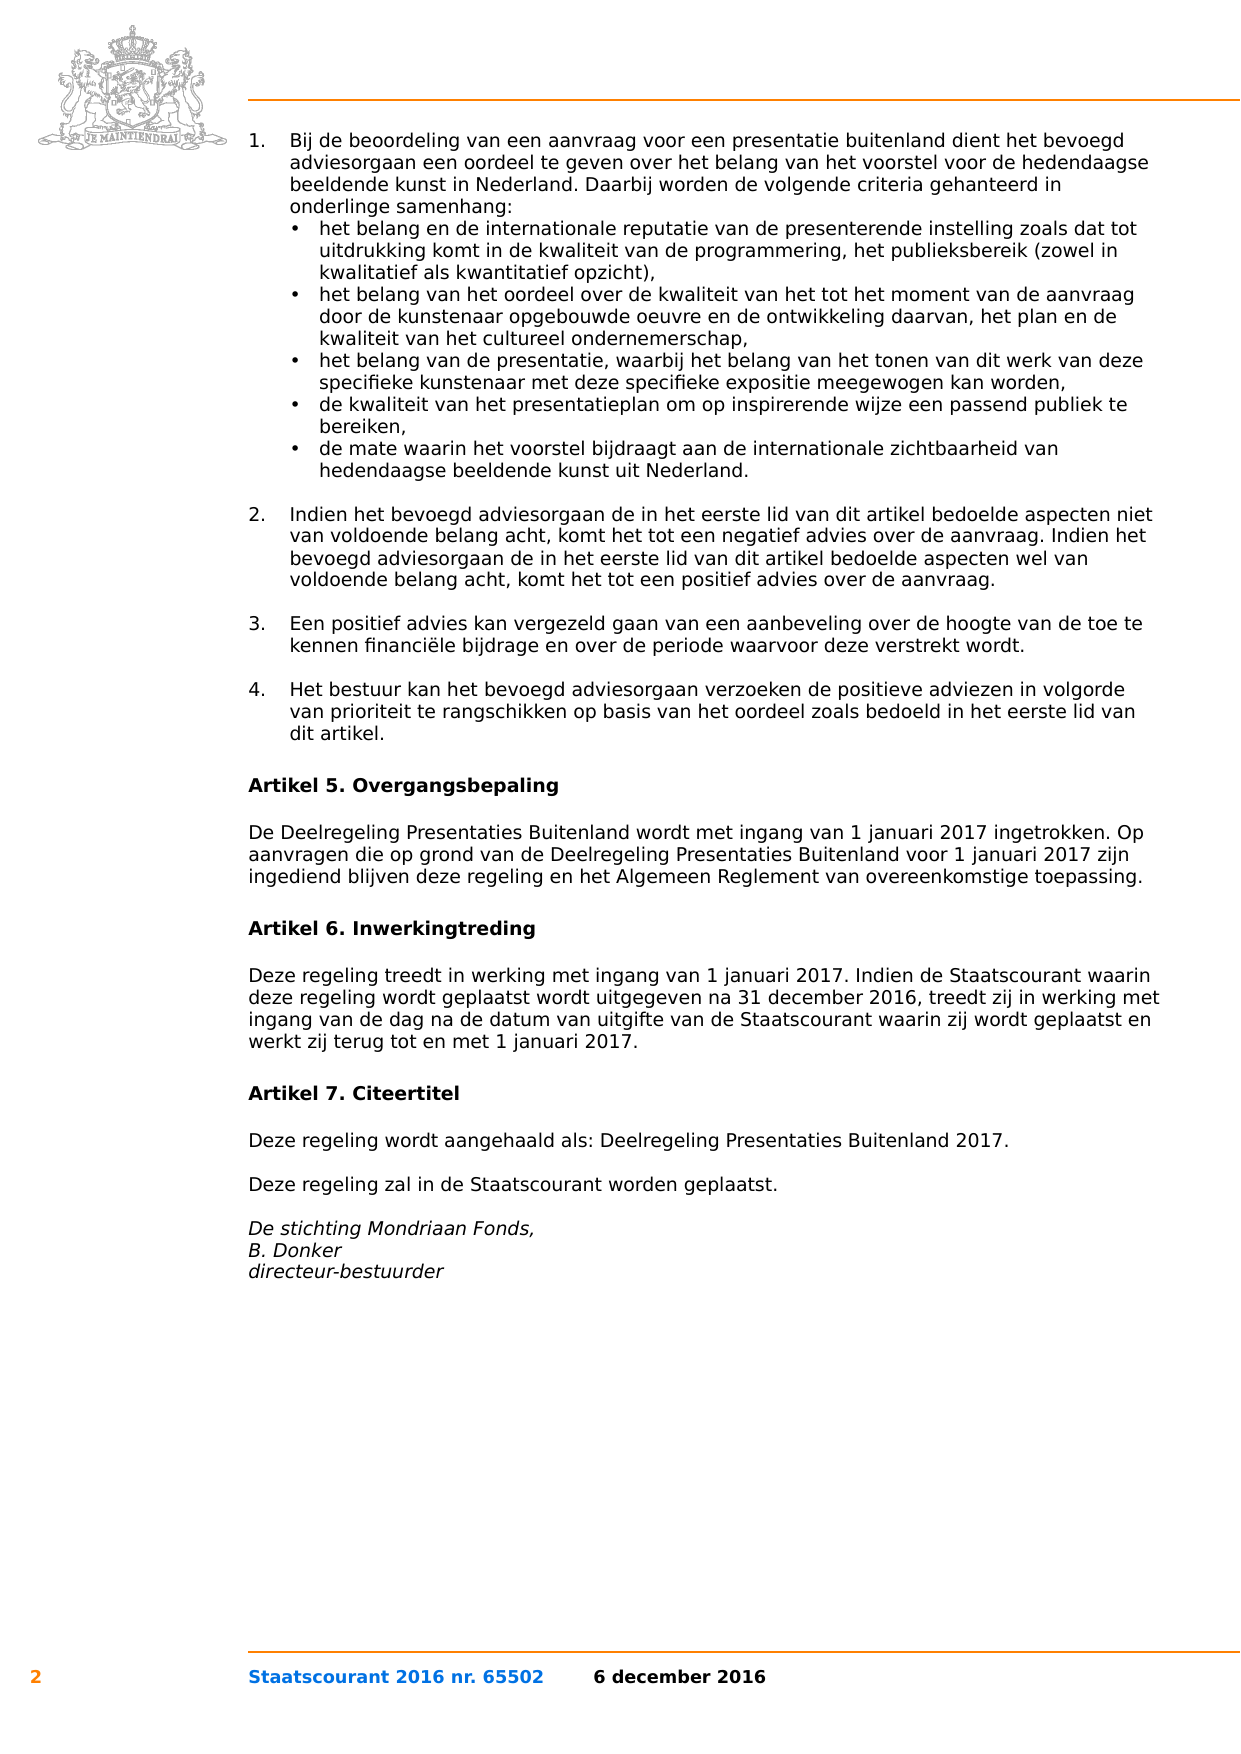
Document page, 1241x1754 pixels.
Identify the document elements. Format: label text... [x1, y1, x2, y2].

subtitle Artikel 6. Inwerkingtreding [248, 918, 1163, 940]
subtitle Artikel 7. Citeertitel [248, 1083, 1163, 1105]
text 3. Een positief advies kan vergezeld gaan van een aanbeveling over de hoogte van de toe te kennen financiële bijdrage en over de periode waarvoor deze verstrekt wordt. [248, 613, 1163, 657]
text • het belang van de presentatie, waarbij het belang van het tonen van dit werk van deze specifieke kunstenaar met deze specifieke expositie meegewogen kan worden, [289, 350, 1163, 394]
text • de mate waarin het voorstel bijdraagt aan de internationale zichtbaarheid van hedendaagse beeldende kunst uit Nederland. [289, 438, 1163, 482]
text Deze regeling zal in de Staatscourant worden geplaatst. [248, 1174, 1163, 1196]
text • het belang en de internationale reputatie van de presenterende instelling zoals dat tot uitdrukking komt in de kwaliteit van de programmering, het publieksbereik (zowel in kwalitatief als kwantitatief opzicht), [289, 218, 1163, 284]
text Deze regeling treedt in werking met ingang van 1 januari 2017. Indien de Staatscourant waarin deze regeling wordt geplaatst wordt uitgegeven na 31 december 2016, treedt zij in werking met ingang van de dag na de datum van uitgifte van de Staatscourant waarin zij wordt geplaatst en werkt zij terug tot en met 1 januari 2017. [248, 965, 1163, 1053]
text Deze regeling wordt aangehaald als: Deelregeling Presentaties Buitenland 2017. [248, 1130, 1163, 1152]
text 4. Het bestuur kan het bevoegd adviesorgaan verzoeken de positieve adviezen in volgorde van prioriteit te rangschikken op basis van het oordeel zoals bedoeld in het eerste lid van dit artikel. [248, 679, 1163, 745]
text • de kwaliteit van het presentatieplan om op inspirerende wijze een passend publiek te bereiken, [289, 394, 1163, 438]
text De stichting Mondriaan Fonds, B. Donker directeur-bestuurder [248, 1217, 1163, 1283]
picture [38, 25, 227, 150]
text • het belang van het oordeel over de kwaliteit van het tot het moment van de aanvraag door de kunstenaar opgebouwde oeuvre en de ontwikkeling daarvan, het plan en de kwaliteit van het cultureel ondernemerschap, [289, 284, 1163, 350]
text De Deelregeling Presentaties Buitenland wordt met ingang van 1 januari 2017 ingetrokken. Op aanvragen die op grond van de Deelregeling Presentaties Buitenland voor 1 januari 2017 zijn ingediend blijven deze regeling en het Algemeen Reglement van overeenkomstige toepassing. [248, 822, 1163, 888]
text 2. Indien het bevoegd adviesorgaan de in het eerste lid van dit artikel bedoelde aspecten niet van voldoende belang acht, komt het tot een negatief advies over de aanvraag. Indien het bevoegd adviesorgaan de in het eerste lid van dit artikel bedoelde aspecten wel van voldoende belang acht, komt het tot een positief advies over de aanvraag. [248, 503, 1163, 591]
text 1. Bij de beoordeling van een aanvraag voor een presentatie buitenland dient het bevoegd adviesorgaan een oordeel te geven over het belang van het voorstel voor de hedendaagse beeldende kunst in Nederland. Daarbij worden de volgende criteria gehanteerd in onderlinge samenhang: [248, 130, 1163, 218]
subtitle Artikel 5. Overgangsbepaling [248, 775, 1163, 797]
